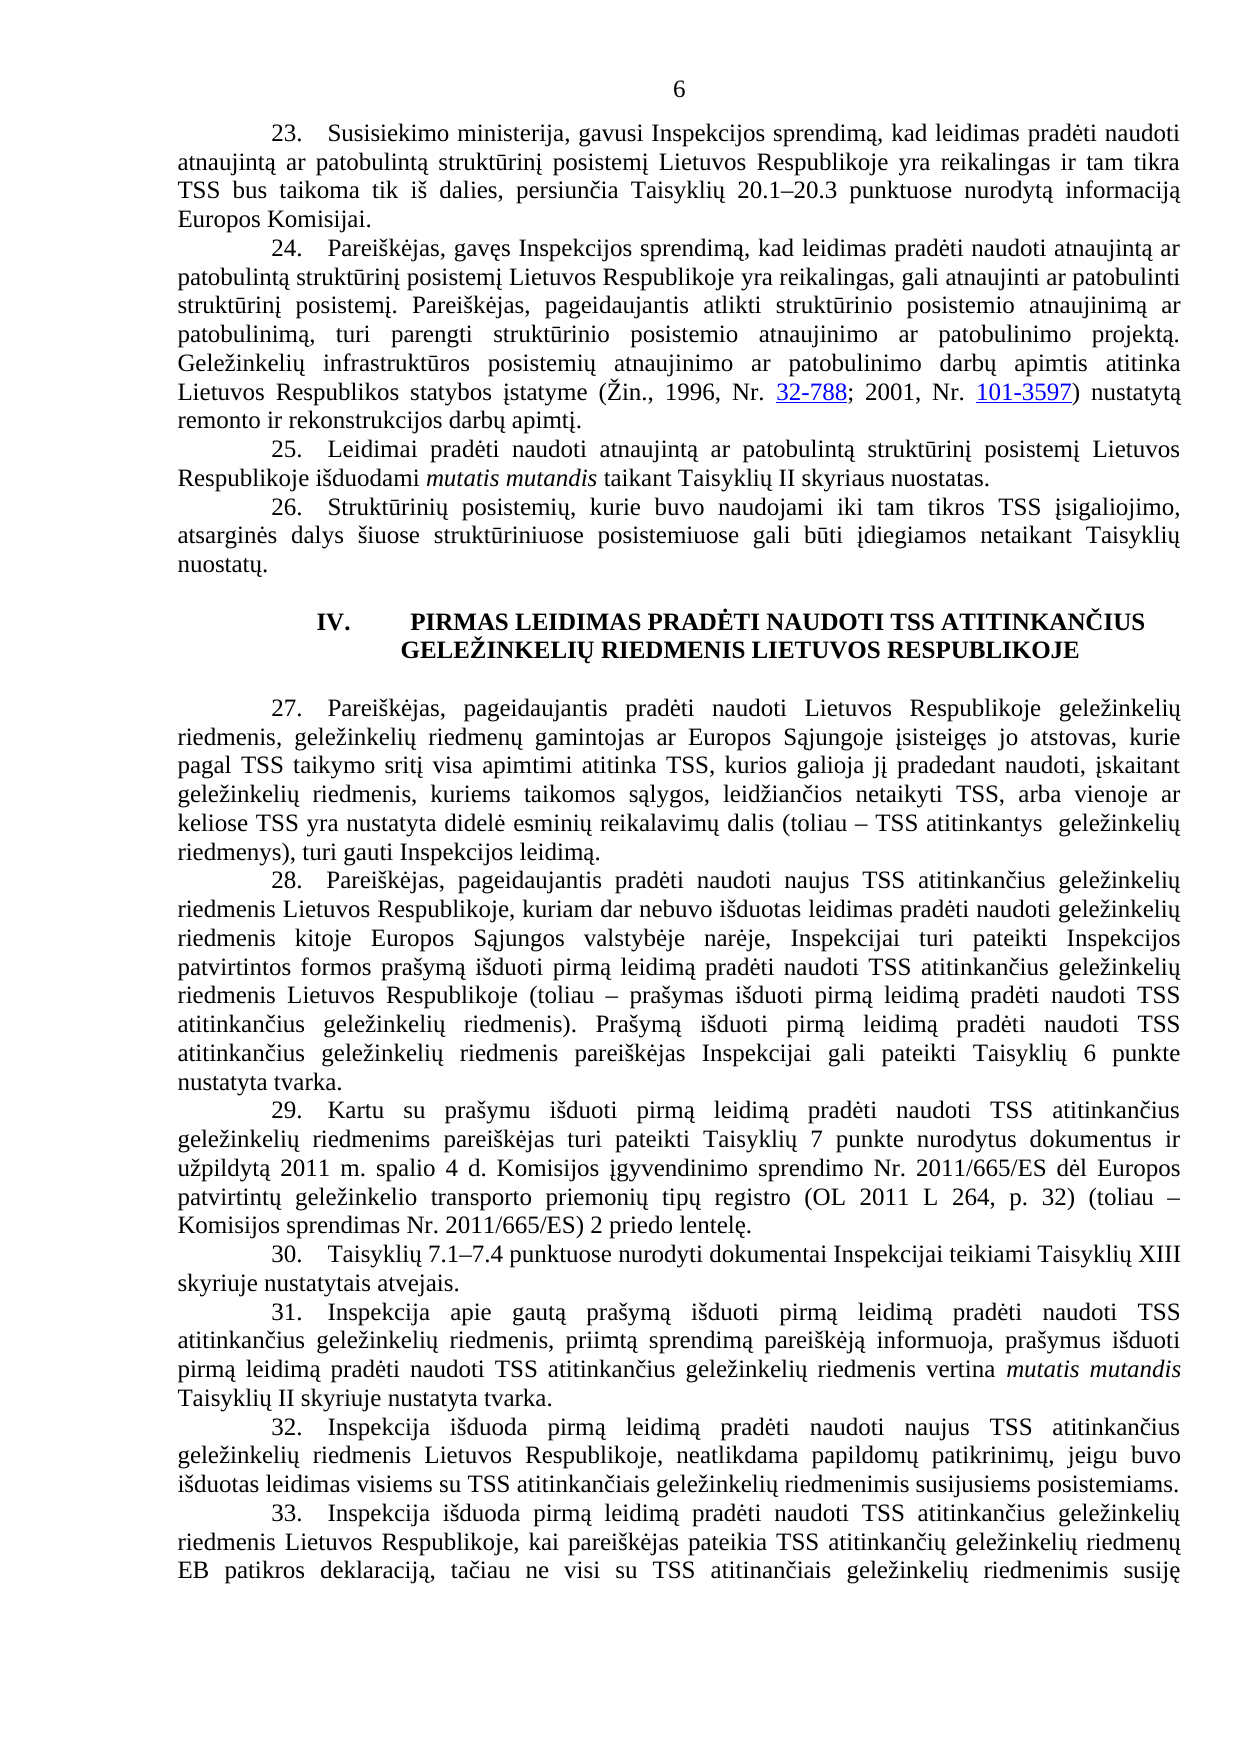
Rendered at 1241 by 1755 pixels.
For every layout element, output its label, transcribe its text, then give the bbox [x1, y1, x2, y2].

text 28. Pareiškėjas, pageidaujantis pradėti naudoti naujus TSS atitinkančius geležinkelių riedmenis Lietuvos Respublikoje, kuriam dar nebuvo išduotas leidimas pradėti naudoti geležinkelių riedmenis kitoje Europos Sąjungos valstybėje narėje, Inspekcijai turi pateikti Inspekcijos patvirtintos formos prašymą išduoti pirmą leidimą pradėti naudoti TSS atitinkančius geležinkelių riedmenis Lietuvos Respublikoje (toliau – prašymas išduoti pirmą leidimą pradėti naudoti TSS atitinkančius geležinkelių riedmenis). Prašymą išduoti pirmą leidimą pradėti naudoti TSS atitinkančius geležinkelių riedmenis pareiškėjas Inspekcijai gali pateikti Taisyklių 6 punkte nustatyta tvarka. [177, 866, 1181, 1096]
text 29. Kartu su prašymu išduoti pirmą leidimą pradėti naudoti TSS atitinkančius geležinkelių riedmenims pareiškėjas turi pateikti Taisyklių 7 punkte nurodytus dokumentus ir užpildytą 2011 m. spalio 4 d. Komisijos įgyvendinimo sprendimo Nr. 2011/665/ES dėl Europos patvirtintų geležinkelio transporto priemonių tipų registro (OL 2011 L 264, p. 32) (toliau – Komisijos sprendimas Nr. 2011/665/ES) 2 priedo lentelę. [177, 1096, 1181, 1239]
text 33. Inspekcija išduoda pirmą leidimą pradėti naudoti TSS atitinkančius geležinkelių riedmenis Lietuvos Respublikoje, kai pareiškėjas pateikia TSS atitinkančių geležinkelių riedmenų EB patikros deklaraciją, tačiau ne visi su TSS atitinančiais geležinkelių riedmenimis susiję [177, 1498, 1181, 1584]
text 24. Pareiškėjas, gavęs Inspekcijos sprendimą, kad leidimas pradėti naudoti atnaujintą ar patobulintą struktūrinį posistemį Lietuvos Respublikoje yra reikalingas, gali atnaujinti ar patobulinti struktūrinį posistemį. Pareiškėjas, pageidaujantis atlikti struktūrinio posistemio atnaujinimą ar patobulinimą, turi parengti struktūrinio posistemio atnaujinimo ar patobulinimo projektą. Geležinkelių infrastruktūros posistemių atnaujinimo ar patobulinimo darbų apimtis atitinka Lietuvos Respublikos statybos įstatyme (Žin., 1996, Nr. 32-788; 2001, Nr. 101-3597) nustatytą remonto ir rekonstrukcijos darbų apimtį. [177, 233, 1181, 434]
text 26. Struktūrinių posistemių, kurie buvo naudojami iki tam tikros TSS įsigaliojimo, atsarginės dalys šiuose struktūriniuose posistemiuose gali būti įdiegiamos netaikant Taisyklių nuostatų. [177, 492, 1181, 578]
text 25. Leidimai pradėti naudoti atnaujintą ar patobulintą struktūrinį posistemį Lietuvos Respublikoje išduodami mutatis mutandis taikant Taisyklių II skyriaus nuostatas. [177, 434, 1181, 492]
text 32. Inspekcija išduoda pirmą leidimą pradėti naudoti naujus TSS atitinkančius geležinkelių riedmenis Lietuvos Respublikoje, neatlikdama papildomų patikrinimų, jeigu buvo išduotas leidimas visiems su TSS atitinkančiais geležinkelių riedmenimis susijusiems posistemiams. [177, 1412, 1181, 1498]
text 31. Inspekcija apie gautą prašymą išduoti pirmą leidimą pradėti naudoti TSS atitinkančius geležinkelių riedmenis, priimtą sprendimą pareiškėją informuoja, prašymus išduoti pirmą leidimą pradėti naudoti TSS atitinkančius geležinkelių riedmenis vertina mutatis mutandis Taisyklių II skyriuje nustatyta tvarka. [177, 1297, 1181, 1412]
text 23. Susisiekimo ministerija, gavusi Inspekcijos sprendimą, kad leidimas pradėti naudoti atnaujintą ar patobulintą struktūrinį posistemį Lietuvos Respublikoje yra reikalingas ir tam tikra TSS bus taikoma tik iš dalies, persiunčia Taisyklių 20.1–20.3 punktuose nurodytą informaciją Europos Komisijai. [177, 118, 1181, 233]
text 27. Pareiškėjas, pageidaujantis pradėti naudoti Lietuvos Respublikoje geležinkelių riedmenis, geležinkelių riedmenų gamintojas ar Europos Sąjungoje įsisteigęs jo atstovas, kurie pagal TSS taikymo sritį visa apimtimi atitinka TSS, kurios galioja jį pradedant naudoti, įskaitant geležinkelių riedmenis, kuriems taikomos sąlygos, leidžiančios netaikyti TSS, arba vienoje ar keliose TSS yra nustatyta didelė esminių reikalavimų dalis (toliau – TSS atitinkantys geležinkelių riedmenys), turi gauti Inspekcijos leidimą. [177, 693, 1181, 866]
text 30. Taisyklių 7.1–7.4 punktuose nurodyti dokumentai Inspekcijai teikiami Taisyklių XIII skyriuje nustatytais atvejais. [177, 1239, 1181, 1297]
text IV. Pirmas leidimas pradėti naudoti TSS atitinkančius geležinkelių riedmenis lietuvos respublikoje [281, 607, 1181, 664]
